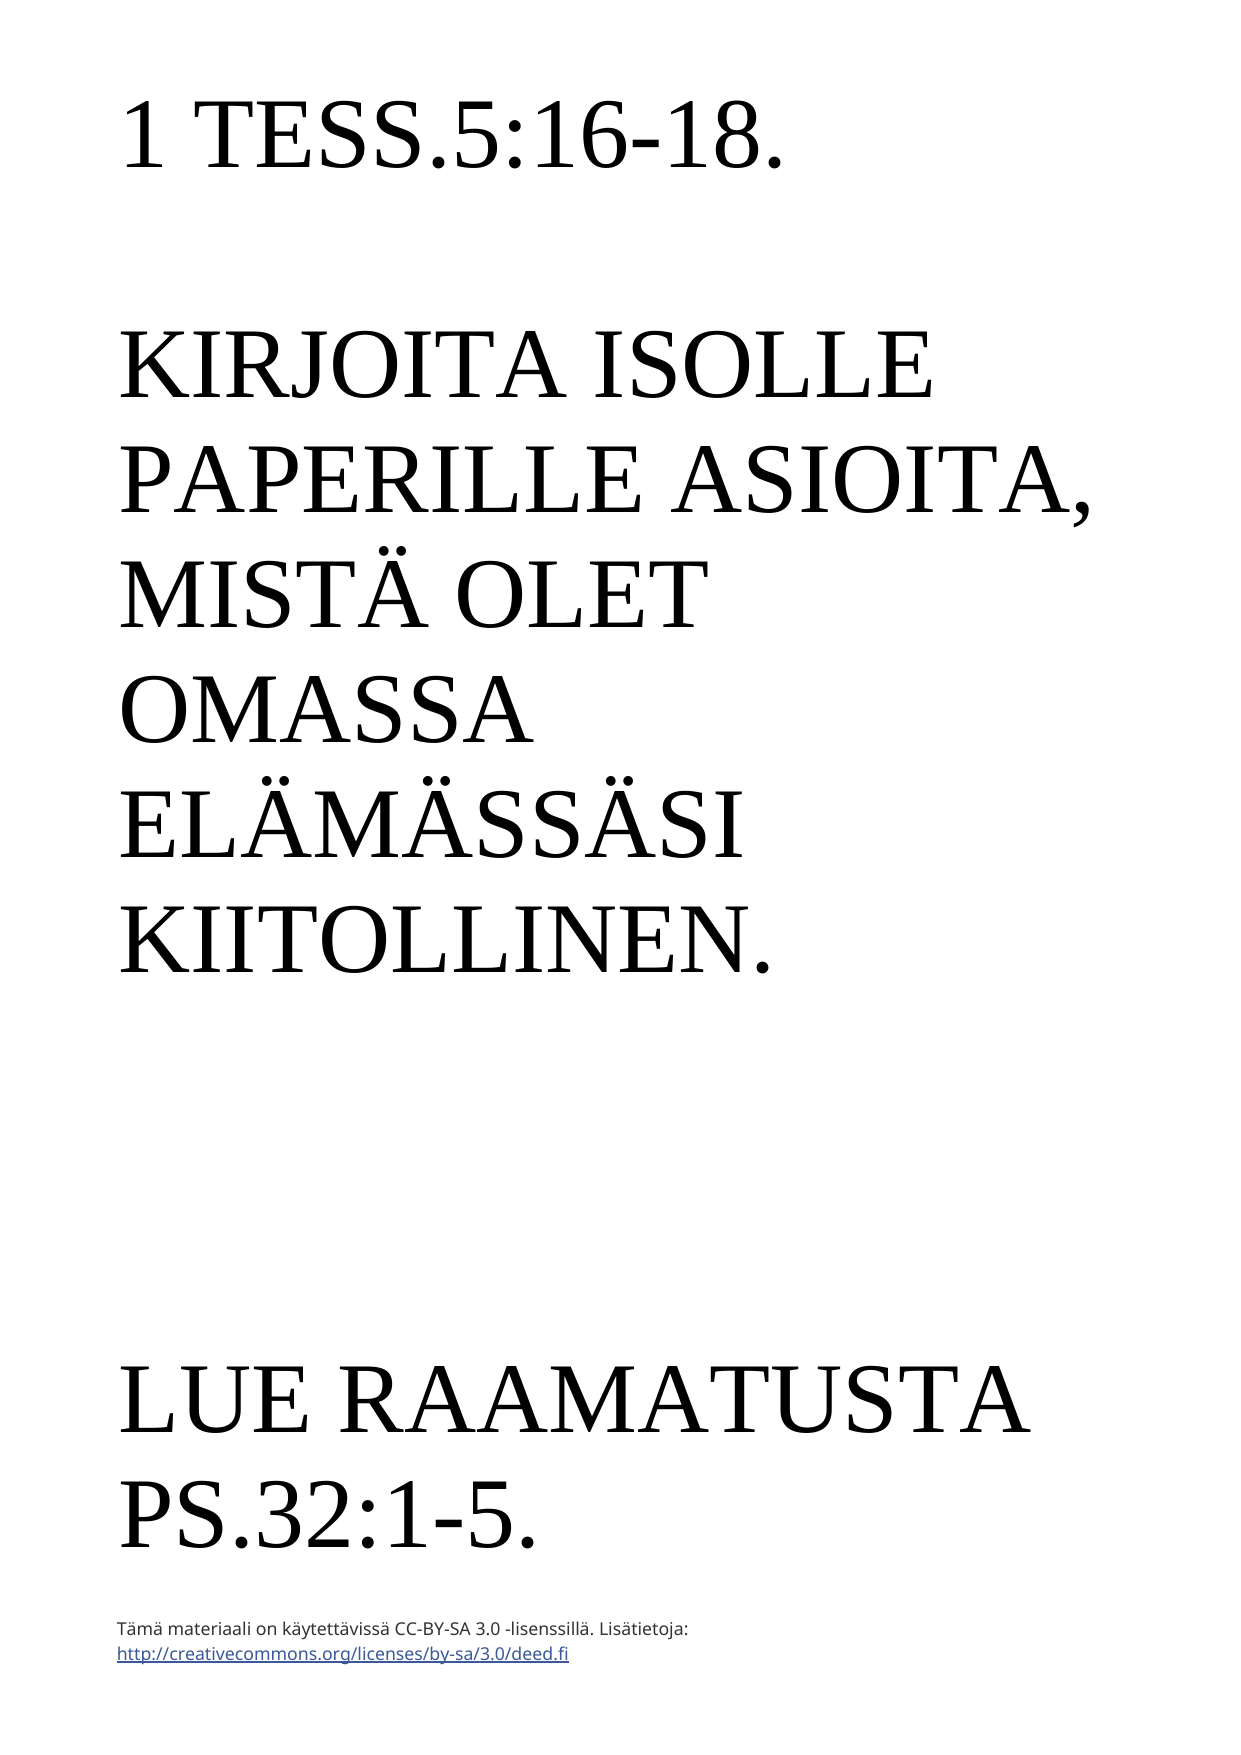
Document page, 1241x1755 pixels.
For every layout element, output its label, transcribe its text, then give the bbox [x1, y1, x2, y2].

text 1 TESS.5:16-18. [118, 74, 1122, 189]
text LUE RAAMATUSTA PS.32:1-5. [118, 1339, 1122, 1569]
text KIRJOITA ISOLLE PAPERILLE ASIOITA, MISTÄ OLET OMASSA ELÄMÄSSÄSI KIITOLLINEN. [118, 304, 1122, 994]
